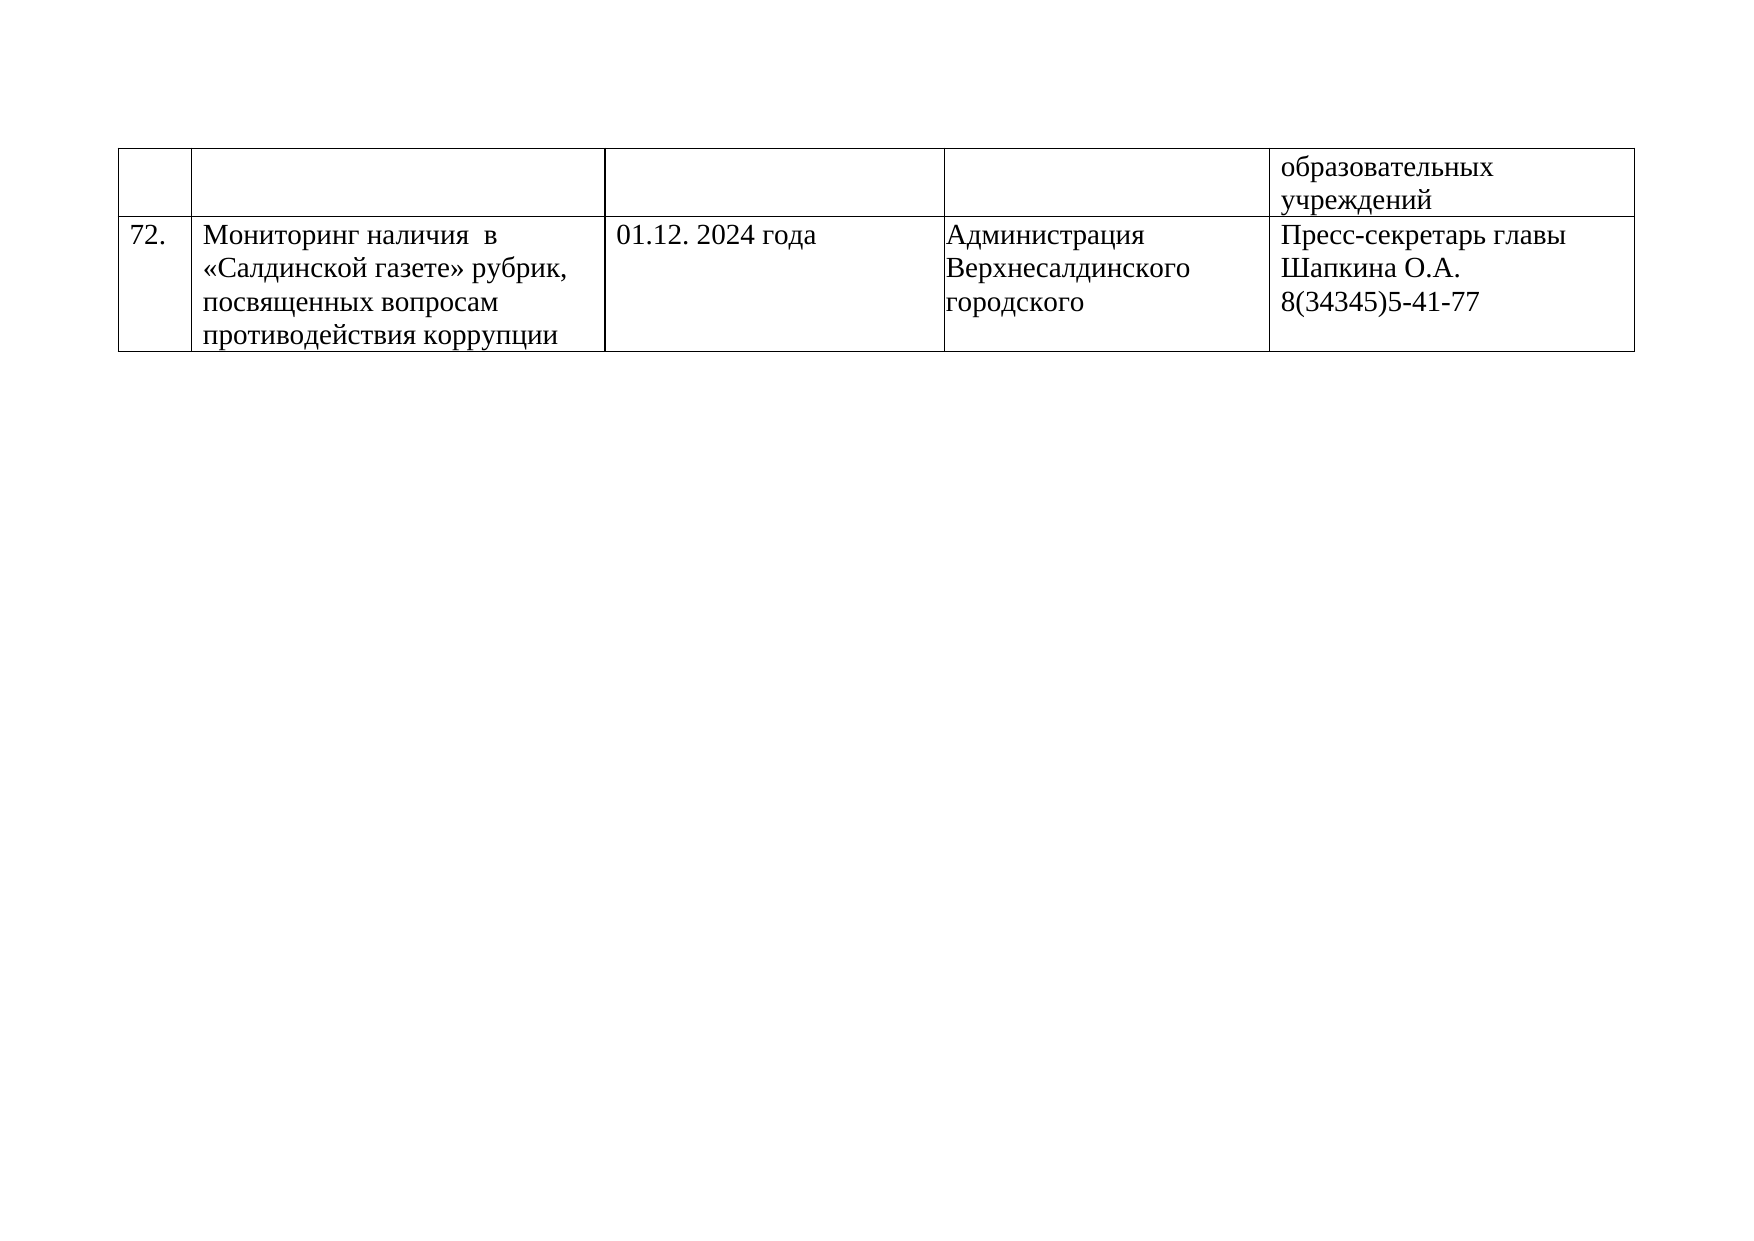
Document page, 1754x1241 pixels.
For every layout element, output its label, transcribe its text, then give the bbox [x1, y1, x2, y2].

table_cell [1635, 148, 1754, 216]
table_cell 01.12. 2024 года [606, 217, 944, 351]
table_cell [606, 149, 944, 216]
table_cell [1635, 216, 1754, 351]
table_cell Мониторинг наличия в «Салдинской газете» рубрик, посвященных вопросам противодействия коррупции [192, 217, 604, 351]
table_cell Администрация Верхнесалдинского городского [945, 217, 1269, 351]
table_cell [945, 149, 1269, 216]
table_cell [119, 149, 191, 216]
table_cell образовательных учреждений [1270, 149, 1634, 216]
table_cell [192, 149, 604, 216]
table_cell 72. [119, 217, 191, 351]
table_cell Пресс-секретарь главы Шапкина О.А. 8(34345)5-41-77 [1270, 217, 1634, 351]
